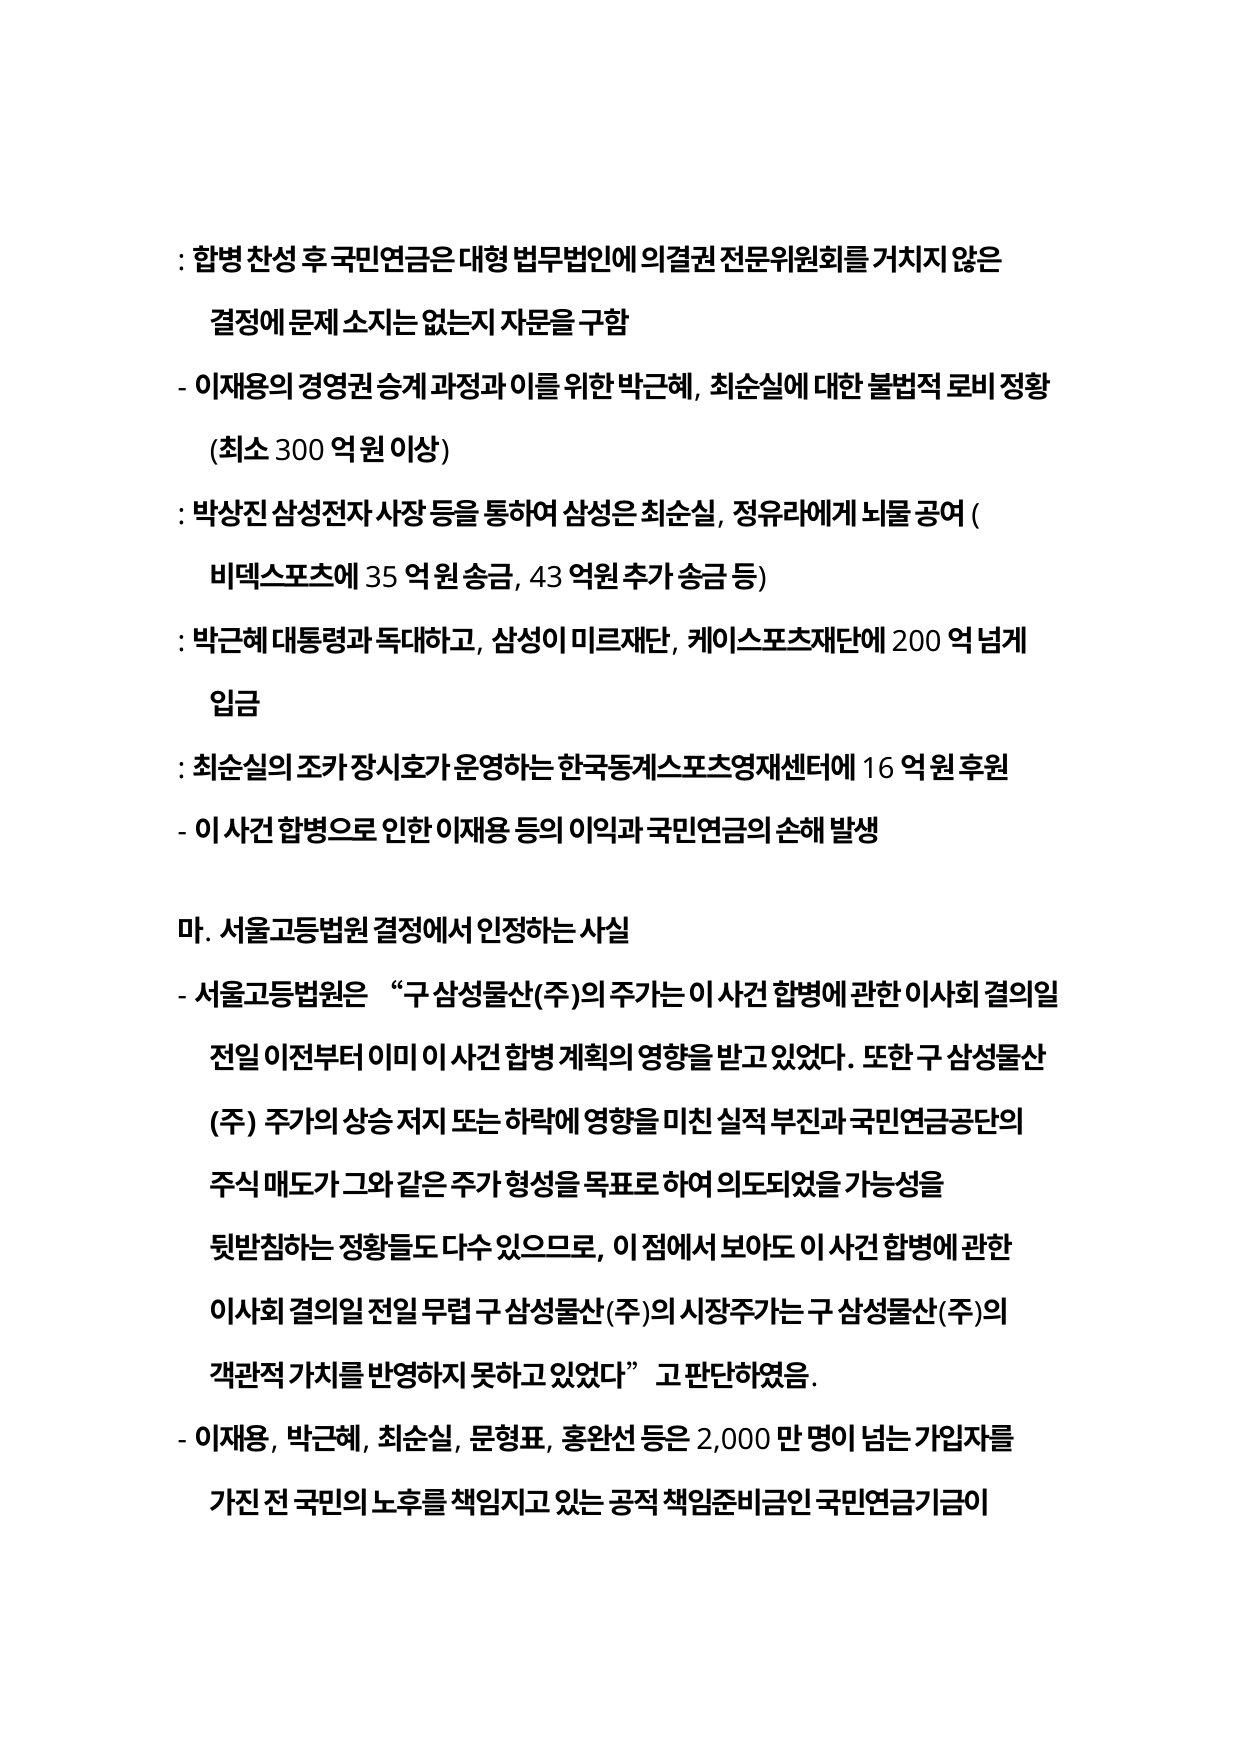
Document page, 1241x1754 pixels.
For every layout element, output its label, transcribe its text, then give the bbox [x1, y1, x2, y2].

text - 이재용의 경영권 승계 과정과 이를 위한 박근혜, 최순실에 대한 불법적 로비 정황(최소 300억 원 이상) [177, 363, 1063, 469]
text 마. 서울고등법원 결정에서 인정하는 사실 [177, 907, 1063, 950]
text - 이 사건 합병으로 인한 이재용 등의 이익과 국민연금의 손해 발생 [177, 808, 1063, 850]
text - 이재용, 박근혜, 최순실, 문형표, 홍완선 등은 2,000만 명이 넘는 가입자를 가진 전 국민의 노후를 책임지고 있는 공적 책임준비금인 국민연금기금이 [177, 1416, 1063, 1522]
text : 박근혜 대통령과 독대하고, 삼성이 미르재단, 케이스포츠재단에 200억 넘게 입금 [177, 617, 1063, 723]
text : 합병 찬성 후 국민연금은 대형 법무법인에 의결권 전문위원회를 거치지 않은 결정에 문제 소지는 없는지 자문을 구함 [177, 236, 1063, 342]
text : 최순실의 조카 장시호가 운영하는 한국동계스포츠영재센터에 16억 원 후원 [177, 744, 1063, 787]
text - 서울고등법원은 “구 삼성물산(주)의 주가는 이 사건 합병에 관한 이사회 결의일 전일 이전부터 이미 이 사건 합병 계획의 영향을 받고 있었다. 또한 구 삼성물산(주) 주가의 상승 저지 또는 하락에 영향을 미친 실적 부진과 국민연금공단의 주식 매도가 그와 같은 주가 형성을 목표로 하여 의도되었을 가능성을 뒷받침하는 정황들도 다수 있으므로, 이 점에서 보아도 이 사건 합병에 관한 이사회 결의일 전일 무렵 구 삼성물산(주)의 시장주가는 구 삼성물산(주)의 객관적 가치를 반영하지 못하고 있었다”고 판단하였음. [177, 971, 1063, 1394]
text : 박상진 삼성전자 사장 등을 통하여 삼성은 최순실, 정유라에게 뇌물 공여 (비덱스포츠에 35억 원 송금, 43억원 추가 송금 등) [177, 490, 1063, 596]
